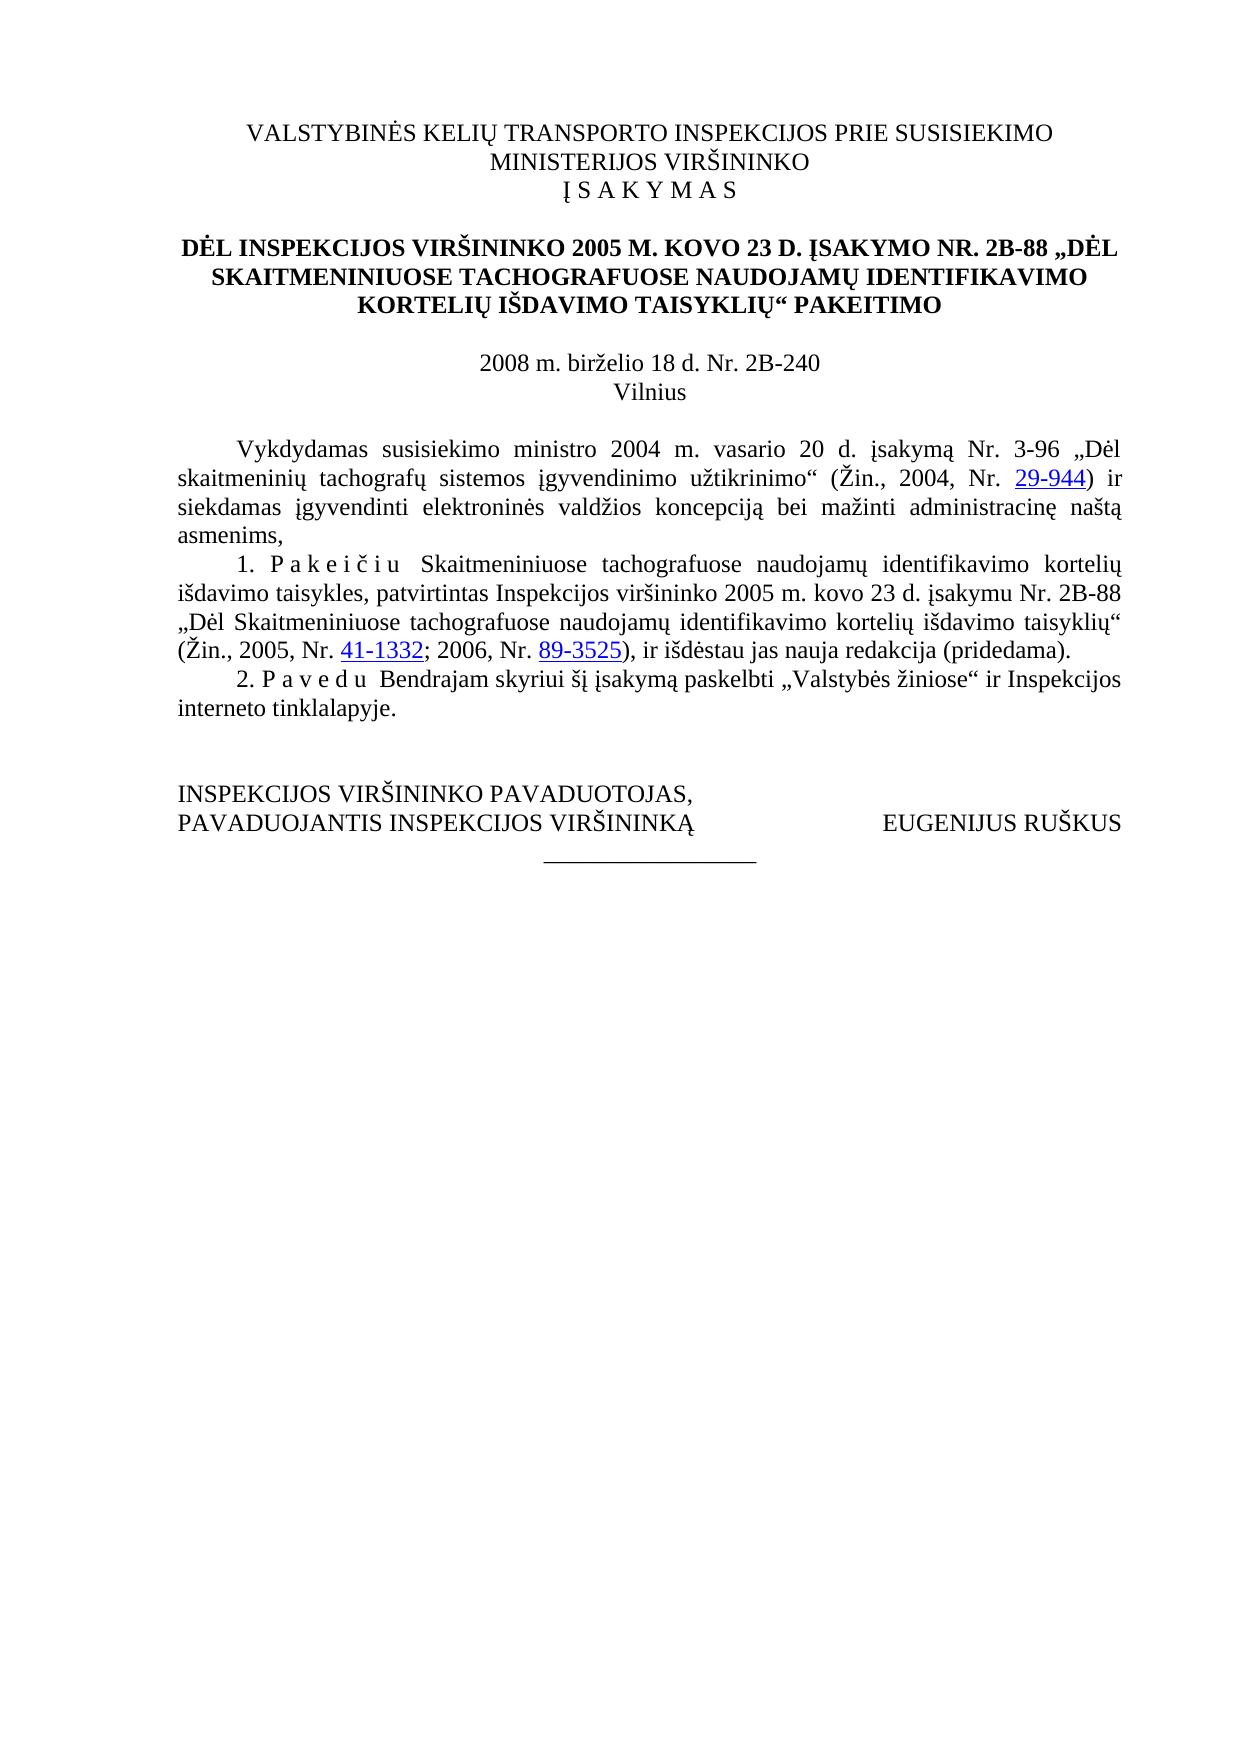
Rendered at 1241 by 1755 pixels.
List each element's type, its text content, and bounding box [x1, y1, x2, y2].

text DĖL INSPEKCIJOS VIRŠININKO 2005 M. KOVO 23 D. ĮSAKYMO NR. 2B-88 „DĖL SKAITMENINIUOSE TACHOGRAFUOSE NAUDOJAMŲ IDENTIFIKAVIMO KORTELIŲ IŠDAVIMO TAISYKLIŲ“ PAKEITIMO [177, 233, 1122, 319]
text INSPEKCIJOS VIRŠININKO PAVADUOTOJAS, [177, 779, 1122, 808]
text VALSTYBINĖS KELIŲ TRANSPORTO INSPEKCIJOS PRIE SUSISIEKIMO MINISTERIJOS VIRŠININKO [177, 118, 1122, 176]
text ĮSAKYMAS [177, 176, 1122, 204]
text _________________ [177, 837, 1122, 866]
text 2008 m. birželio 18 d. Nr. 2B-240 [177, 348, 1122, 377]
text 2. Pavedu Bendrajam skyriui šį įsakymą paskelbti „Valstybės žiniose“ ir Inspekcijos interneto tinklalapyje. [177, 664, 1122, 722]
text PAVADUOJANTIS INSPEKCIJOS VIRŠININKĄ EUGENIJUS RUŠKUS [177, 808, 1122, 837]
text Vykdydamas susisiekimo ministro 2004 m. vasario 20 d. įsakymą Nr. 3-96 „Dėl skaitmeninių tachografų sistemos įgyvendinimo užtikrinimo“ (Žin., 2004, Nr. 29-944) ir siekdamas įgyvendinti elektroninės valdžios koncepciją bei mažinti administracinę naštą asmenims, [177, 434, 1122, 549]
text Vilnius [177, 377, 1122, 406]
text 1. Pakeičiu Skaitmeniniuose tachografuose naudojamų identifikavimo kortelių išdavimo taisykles, patvirtintas Inspekcijos viršininko 2005 m. kovo 23 d. įsakymu Nr. 2B-88 „Dėl Skaitmeniniuose tachografuose naudojamų identifikavimo kortelių išdavimo taisyklių“ (Žin., 2005, Nr. 41-1332; 2006, Nr. 89-3525), ir išdėstau jas nauja redakcija (pridedama). [177, 549, 1122, 664]
